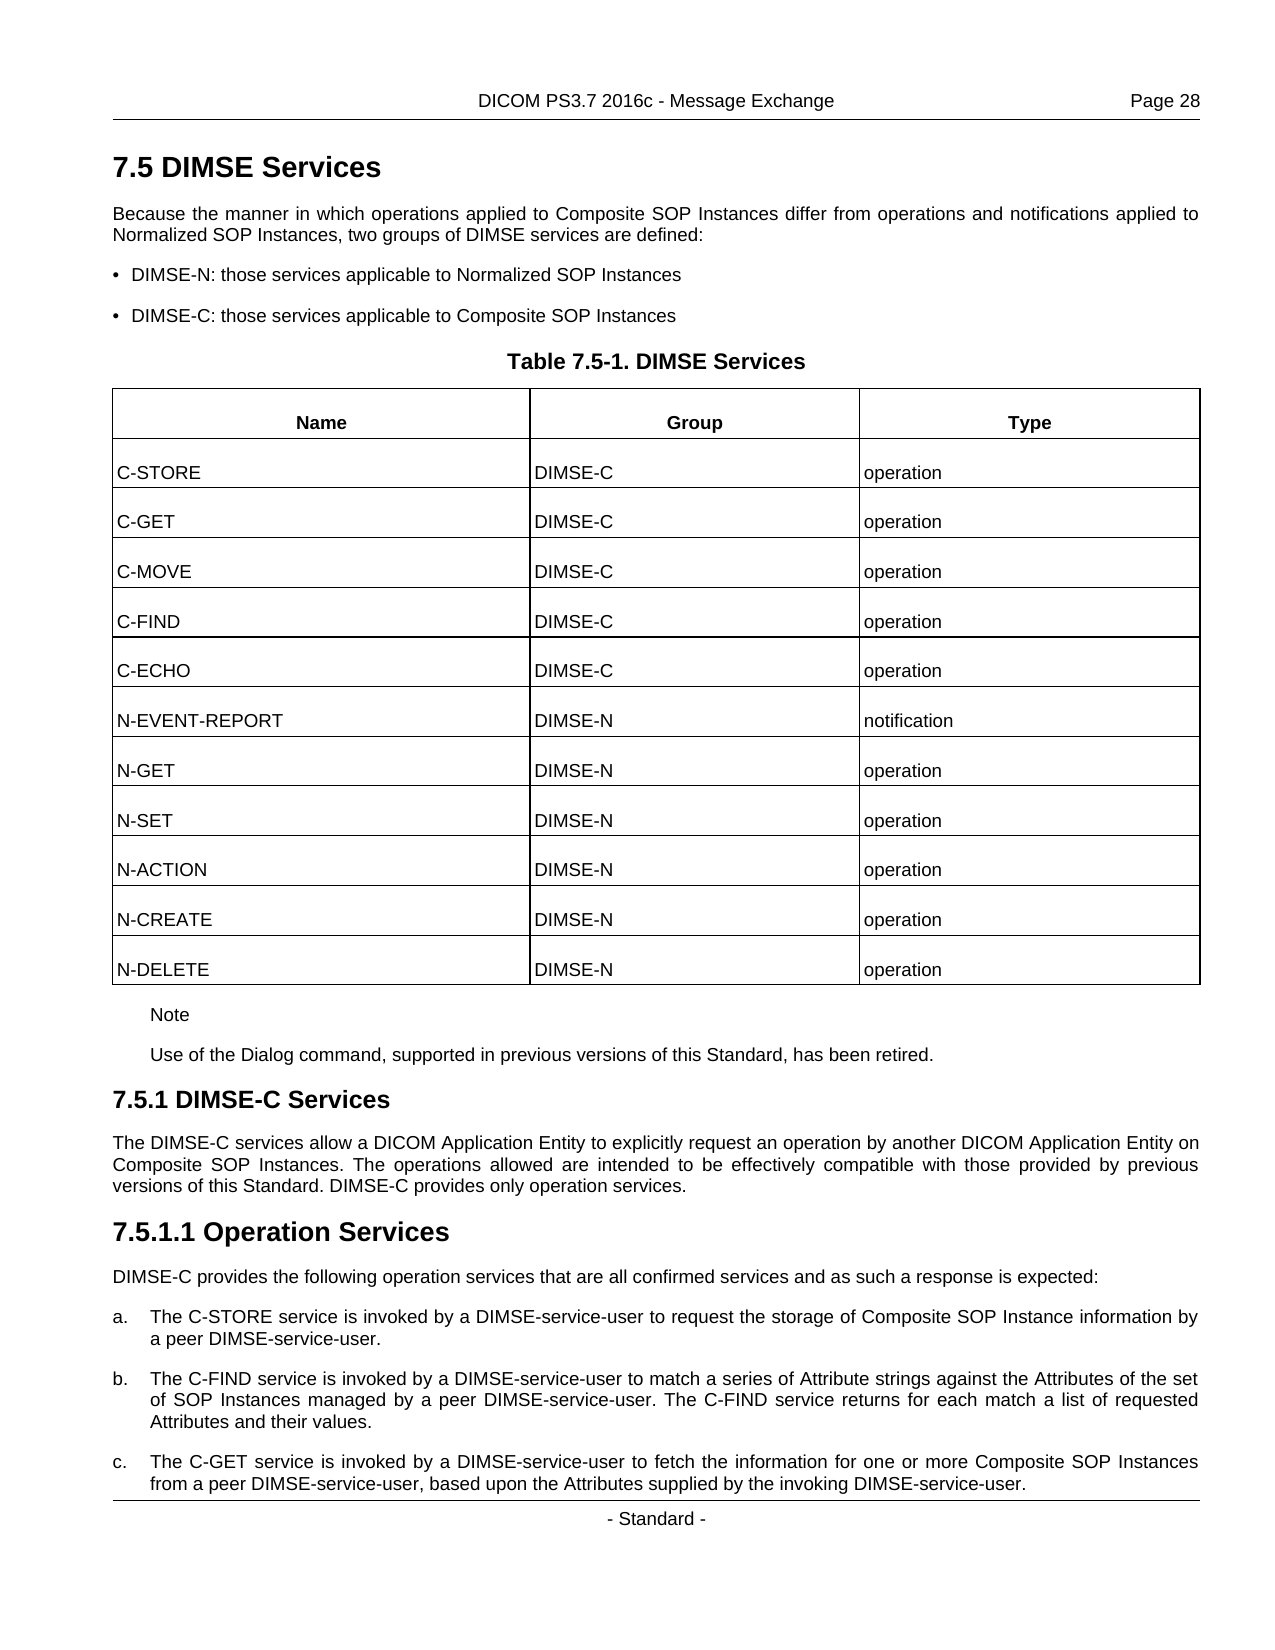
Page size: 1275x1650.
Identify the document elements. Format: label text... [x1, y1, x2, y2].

list DIMSE-N: those services applicable to Normalized SOP Instances [112, 264, 1200, 286]
table_cell DIMSE-N [531, 886, 859, 934]
table_header Name [113, 389, 529, 438]
text Note [150, 1004, 1162, 1026]
table_cell C-FIND [113, 588, 529, 636]
table_cell N-DELETE [113, 936, 529, 984]
table_cell operation [860, 936, 1199, 984]
table_cell DIMSE-N [531, 836, 859, 885]
list DIMSE-C: those services applicable to Composite SOP Instances [112, 304, 1200, 326]
text Because the manner in which operations applied to Composite SOP Instances differ from operations and notifications applied to Normalized SOP Instances, two groups of DIMSE services are defined: [112, 202, 1200, 245]
table_cell DIMSE-C [531, 638, 859, 686]
table_header Group [531, 389, 859, 438]
table_cell operation [860, 886, 1199, 934]
table_cell DIMSE-N [531, 936, 859, 984]
table_cell operation [860, 836, 1199, 885]
table_header Type [860, 389, 1199, 438]
text 7.5.1.1 Operation Services [112, 1216, 1200, 1247]
table_cell C-MOVE [113, 538, 529, 587]
table_cell DIMSE-C [531, 538, 859, 587]
table_cell operation [860, 737, 1199, 785]
table_cell DIMSE-C [531, 439, 859, 487]
table_cell notification [860, 687, 1199, 736]
text The DIMSE-C services allow a DICOM Application Entity to explicitly request an operation by another DICOM Application Entity on Composite SOP Instances. The operations allowed are intended to be effectively compatible with those provided by previous versions of this Standard. DIMSE-C provides only operation services. [112, 1132, 1200, 1197]
table_cell N-SET [113, 786, 529, 835]
table_cell DIMSE-C [531, 588, 859, 636]
table_cell C-GET [113, 488, 529, 537]
list The C-STORE service is invoked by a DIMSE-service-user to request the storage of Composite SOP Instance information by a peer DIMSE-service-user. [112, 1306, 1200, 1349]
table_cell DIMSE-N [531, 687, 859, 736]
table_cell DIMSE-N [531, 786, 859, 835]
text 7.5.1 DIMSE-C Services [112, 1084, 1200, 1113]
table_cell operation [860, 488, 1199, 537]
table_cell N-CREATE [113, 886, 529, 934]
table_cell operation [860, 638, 1199, 686]
text Use of the Dialog command, supported in previous versions of this Standard, has been retired. [150, 1044, 1162, 1066]
list The C-GET service is invoked by a DIMSE-service-user to fetch the information for one or more Composite SOP Instances from a peer DIMSE-service-user, based upon the Attributes supplied by the invoking DIMSE-service-user. [112, 1451, 1200, 1494]
table_cell N-EVENT-REPORT [113, 687, 529, 736]
table_cell DIMSE-C [531, 488, 859, 537]
list The C-FIND service is invoked by a DIMSE-service-user to match a series of Attribute strings against the Attributes of the set of SOP Instances managed by a peer DIMSE-service-user. The C-FIND service returns for each match a list of requested Attributes and their values. [112, 1368, 1200, 1432]
table_cell operation [860, 439, 1199, 487]
text Table 7.5-1. DIMSE Services [112, 348, 1200, 374]
table_cell C-STORE [113, 439, 529, 487]
table_cell C-ECHO [113, 638, 529, 686]
text DIMSE-C provides the following operation services that are all confirmed services and as such a response is expected: [112, 1266, 1200, 1287]
text 7.5 DIMSE Services [112, 150, 1200, 183]
table_cell N-ACTION [113, 836, 529, 885]
table_cell operation [860, 538, 1199, 587]
table_cell operation [860, 588, 1199, 636]
table_cell DIMSE-N [531, 737, 859, 785]
table_cell operation [860, 786, 1199, 835]
table_cell N-GET [113, 737, 529, 785]
